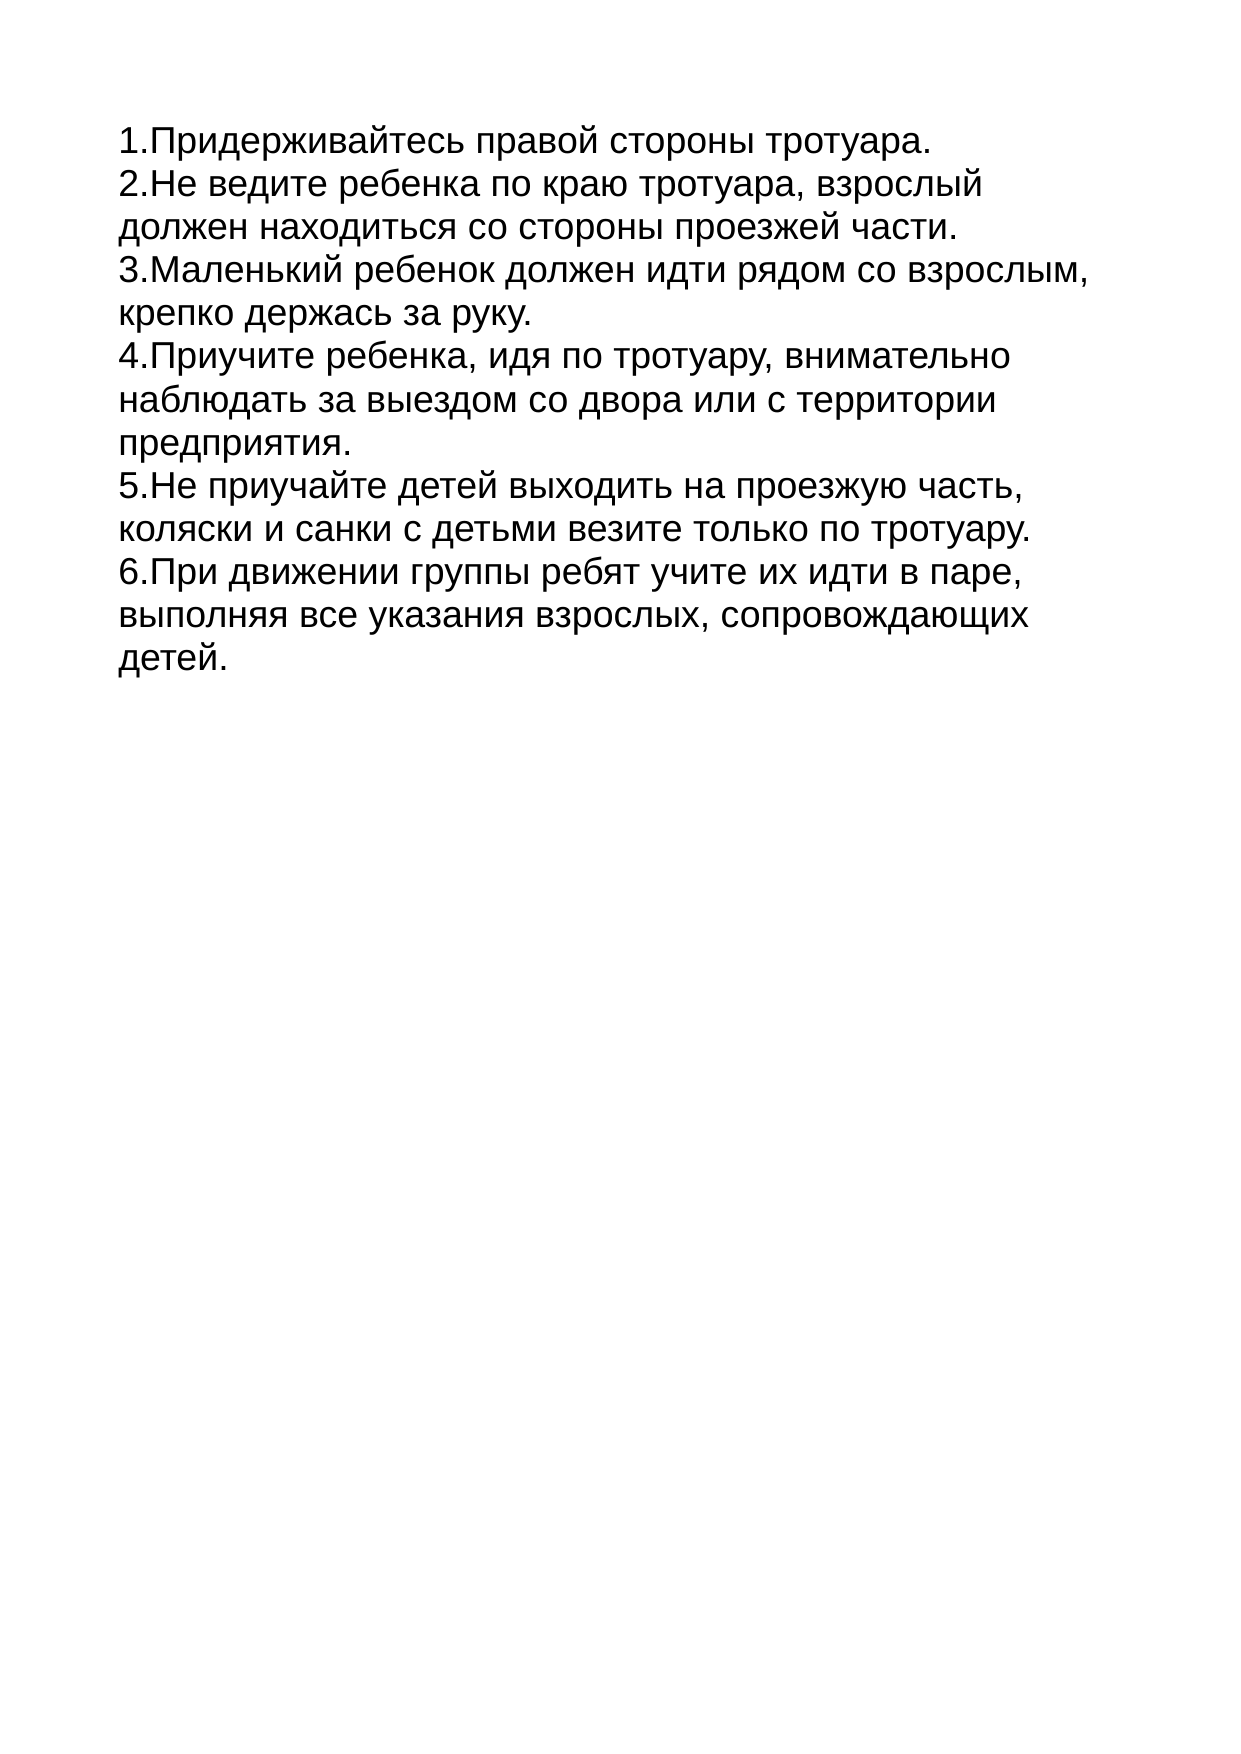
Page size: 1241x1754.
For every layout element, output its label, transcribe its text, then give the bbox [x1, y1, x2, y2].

text 5.Не приучайте детей выходить на проезжую часть, коляски и санки с детьми везите только по тротуару. [118, 463, 1122, 549]
text 6.При движении группы ребят учите их идти в паре, выполняя все указания взрослых, сопровождающих детей. [118, 549, 1122, 679]
text 2.Не ведите ребенка по краю тротуара, взрослый должен находиться со стороны проезжей части. [118, 161, 1122, 247]
text 3.Маленький ребенок должен идти рядом со взрослым, крепко держась за руку. [118, 247, 1122, 334]
text 4.Приучите ребенка, идя по тротуару, внимательно наблюдать за выездом со двора или с территории предприятия. [118, 334, 1122, 463]
text 1.Придерживайтесь правой стороны тротуара. [118, 118, 1122, 161]
